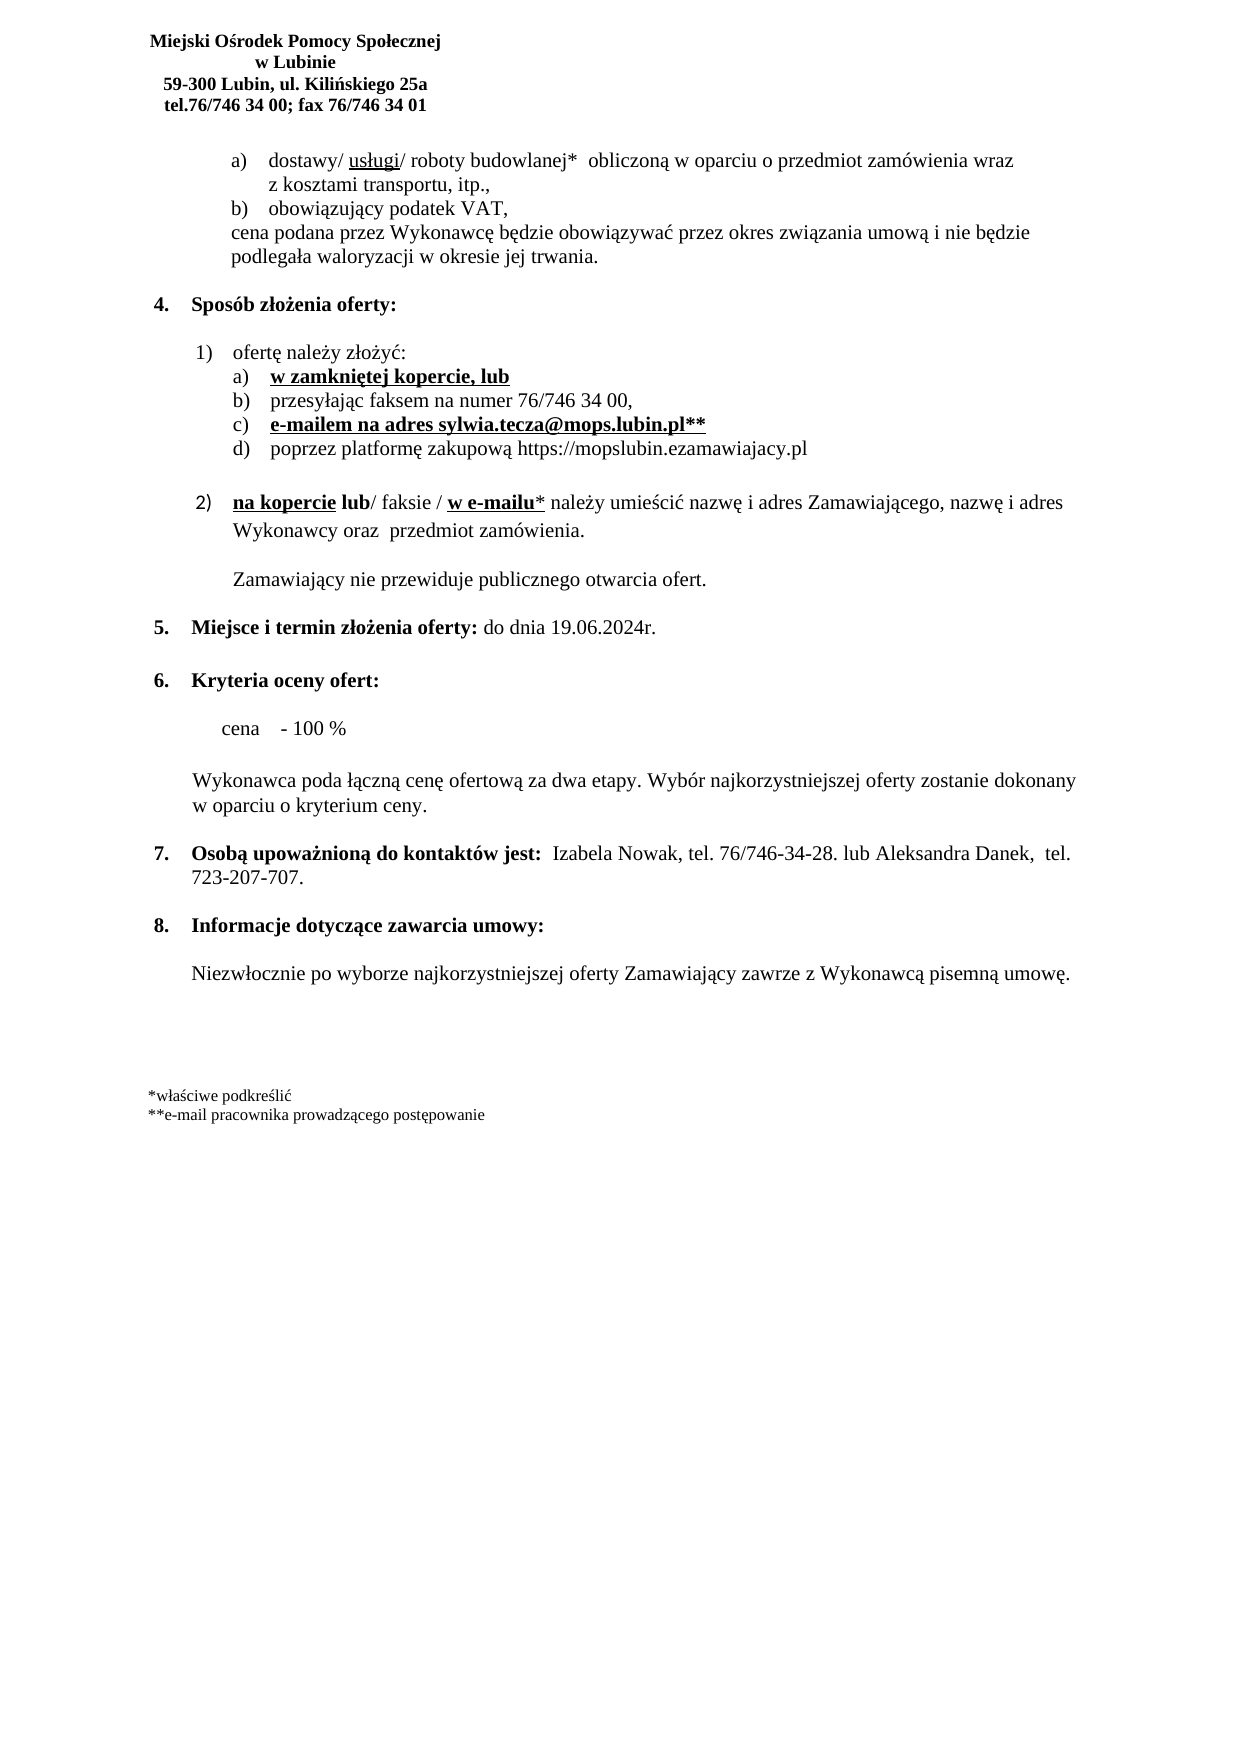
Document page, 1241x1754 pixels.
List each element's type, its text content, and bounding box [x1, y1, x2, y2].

list Sposób złożenia oferty: [153, 292, 1093, 316]
list w zamkniętej kopercie, lub [233, 364, 1093, 388]
text cena podana przez Wykonawcę będzie obowiązywać przez okres związania umową i nie będzie podlegała waloryzacji w okresie jej trwania. [231, 220, 1093, 268]
text *właściwe podkreślić [148, 1086, 1093, 1105]
list Informacje dotyczące zawarcia umowy: [153, 913, 1093, 937]
list na kopercie lub/ faksie / w e-mailu* należy umieścić nazwę i adres Zamawiającego, nazwę i adres Wykonawcy oraz przedmiot zamówienia. [195, 489, 1093, 542]
text **e-mail pracownika prowadzącego postępowanie [148, 1105, 1093, 1124]
text Zamawiający nie przewiduje publicznego otwarcia ofert. [233, 567, 1093, 591]
list ofertę należy złożyć: [195, 340, 1093, 364]
list e-mailem na adres sylwia.tecza@mops.lubin.pl** [233, 412, 1093, 436]
list Kryteria oceny ofert: [153, 667, 1093, 692]
list dostawy/ usługi/ roboty budowlanej* obliczoną w oparciu o przedmiot zamówienia wraz z kosztami transportu, itp., [231, 148, 1093, 196]
list Osobą upoważnioną do kontaktów jest: Izabela Nowak, tel. 76/746-34-28. lub Aleksandra Danek, tel. 723-207-707. [153, 841, 1093, 889]
text Wykonawca poda łączną cenę ofertową za dwa etapy. Wybór najkorzystniejszej oferty zostanie dokonany [192, 768, 1093, 792]
list obowiązujący podatek VAT, [231, 196, 1093, 220]
text Niezwłocznie po wyborze najkorzystniejszej oferty Zamawiający zawrze z Wykonawcą pisemną umowę. [191, 961, 1093, 985]
list poprzez platformę zakupową https://mopslubin.ezamawiajacy.pl [233, 436, 1093, 460]
list przesyłając faksem na numer 76/746 34 00, [233, 388, 1093, 412]
text cena - 100 % [148, 716, 1093, 740]
text w oparciu o kryterium ceny. [192, 792, 1093, 817]
list Miejsce i termin złożenia oferty: do dnia 19.06.2024r. [153, 615, 1093, 639]
